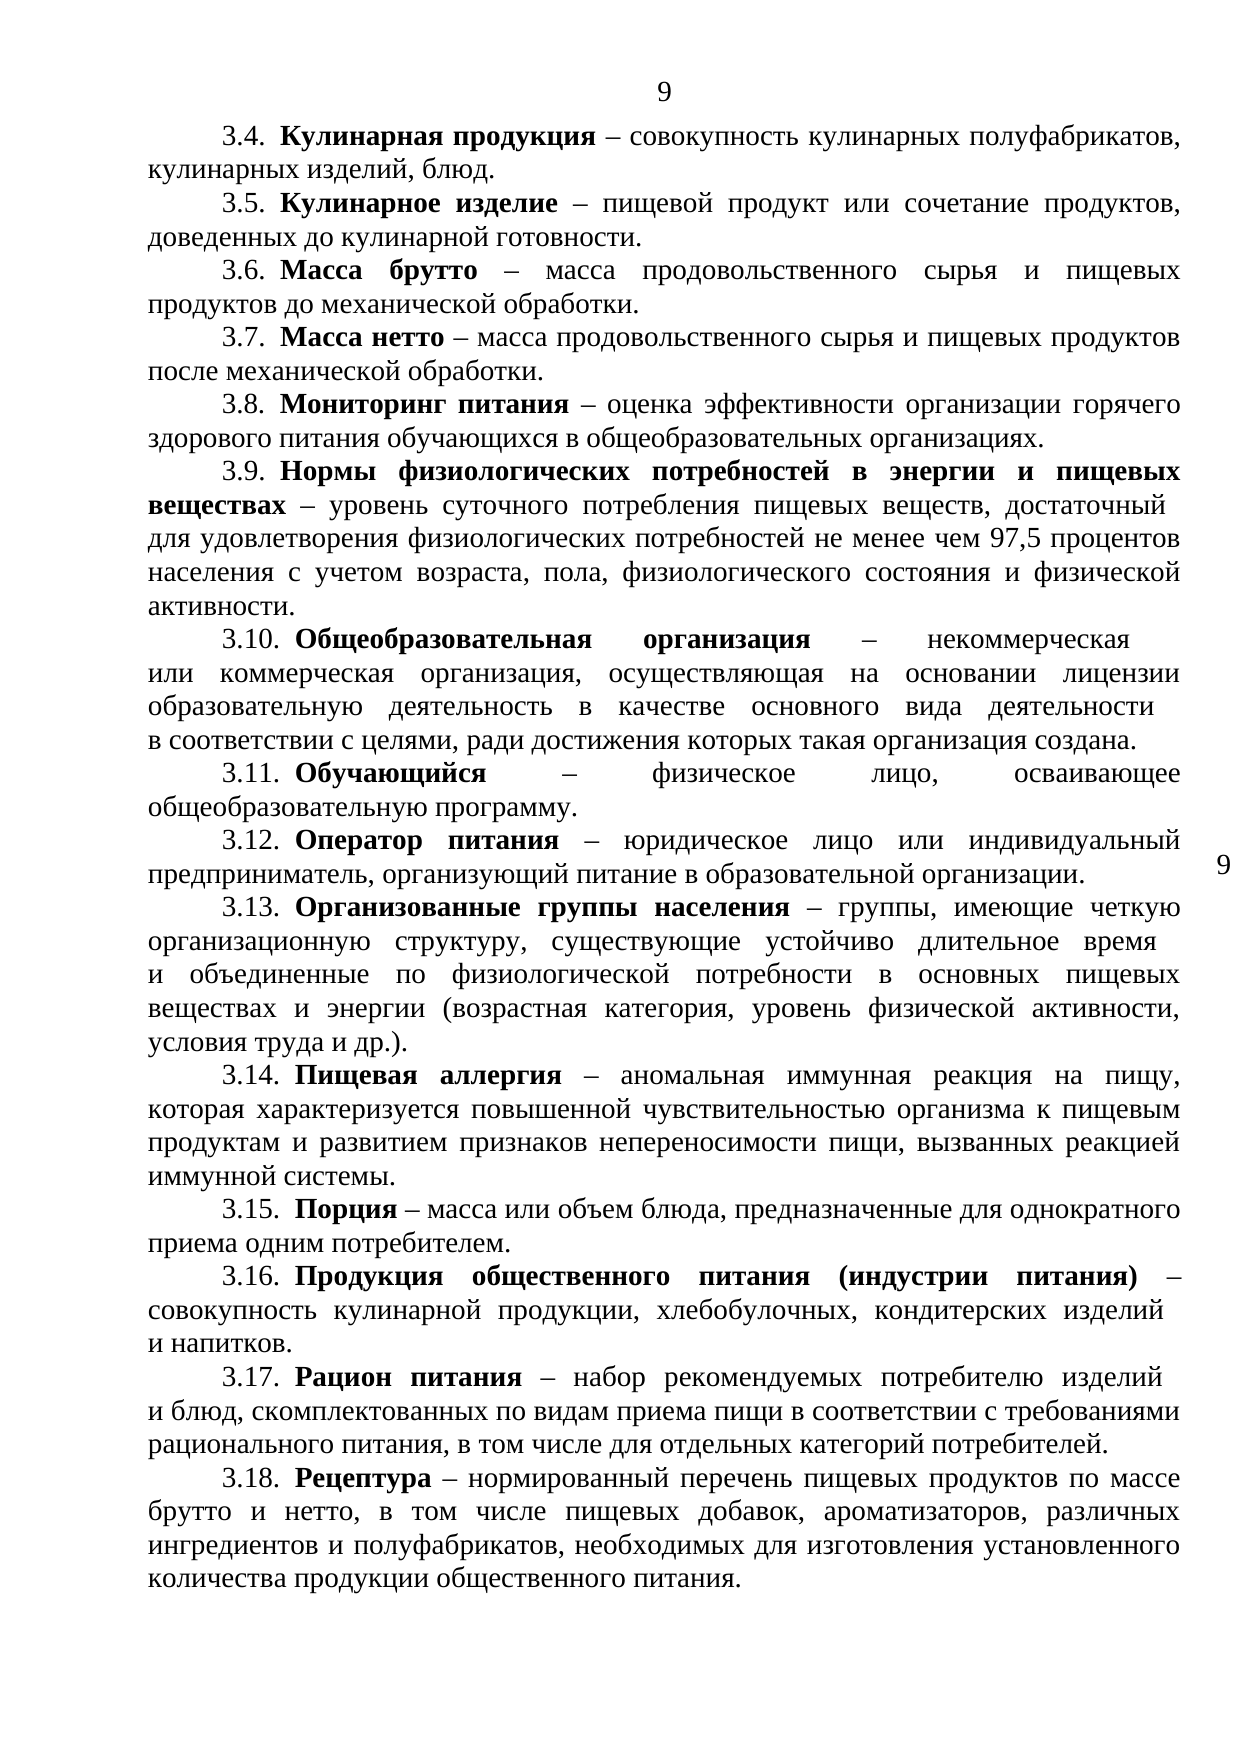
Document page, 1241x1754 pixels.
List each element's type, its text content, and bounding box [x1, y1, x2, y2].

text 3.9. Нормы физиологических потребностей в энергии и пищевых веществах – уровень суточного потребления пищевых веществ, достаточный для удовлетворения физиологических потребностей не менее чем 97,5 процентов населения с учетом возраста, пола, физиологического состояния и физической активности. [148, 453, 1181, 621]
text 3.15. Порция – масса или объем блюда, предназначенные для однократного приема одним потребителем. [148, 1191, 1181, 1258]
text 3.17. Рацион питания – набор рекомендуемых потребителю изделий и блюд, скомплектованных по видам приема пищи в соответствии с требованиями рационального питания, в том числе для отдельных категорий потребителей. [148, 1359, 1181, 1460]
text 3.10. Общеобразовательная организация – некоммерческая или коммерческая организация, осуществляющая на основании лицензии образовательную деятельность в качестве основного вида деятельности в соответствии с целями, ради достижения которых такая организация создана. [148, 621, 1181, 755]
text 3.16. Продукция общественного питания (индустрии питания) – совокупность кулинарной продукции, хлебобулочных, кондитерских изделий и напитков. [148, 1258, 1181, 1359]
text 3.6. Масса брутто – масса продовольственного сырья и пищевых продуктов до механической обработки. [148, 252, 1181, 319]
text 3.7. Масса нетто – масса продовольственного сырья и пищевых продуктов после механической обработки. [148, 319, 1181, 386]
text 3.12. Оператор питания – юридическое лицо или индивидуальный предприниматель, организующий питание в образовательной организации. [148, 822, 1181, 889]
text 3.4. Кулинарная продукция – совокупность кулинарных полуфабрикатов, кулинарных изделий, блюд. [148, 118, 1181, 185]
text 3.11. Обучающийся – физическое лицо, осваивающее общеобразовательную программу. [148, 755, 1181, 822]
text 3.5. Кулинарное изделие – пищевой продукт или сочетание продуктов, доведенных до кулинарной готовности. [148, 185, 1181, 252]
text 3.18. Рецептура – нормированный перечень пищевых продуктов по массе брутто и нетто, в том числе пищевых добавок, ароматизаторов, различных ингредиентов и полуфабрикатов, необходимых для изготовления установленного количества продукции общественного питания. [148, 1460, 1181, 1594]
text 3.14. Пищевая аллергия – аномальная иммунная реакция на пищу, которая характеризуется повышенной чувствительностью организма к пищевым продуктам и развитием признаков непереносимости пищи, вызванных реакцией иммунной системы. [148, 1057, 1181, 1191]
text 3.13. Организованные группы населения – группы, имеющие четкую организационную структуру, существующие устойчиво длительное время и объединенные по физиологической потребности в основных пищевых веществах и энергии (возрастная категория, уровень физической активности, условия труда и др.). [148, 889, 1181, 1057]
text 3.8. Мониторинг питания – оценка эффективности организации горячего здорового питания обучающихся в общеобразовательных организациях. [148, 386, 1181, 453]
